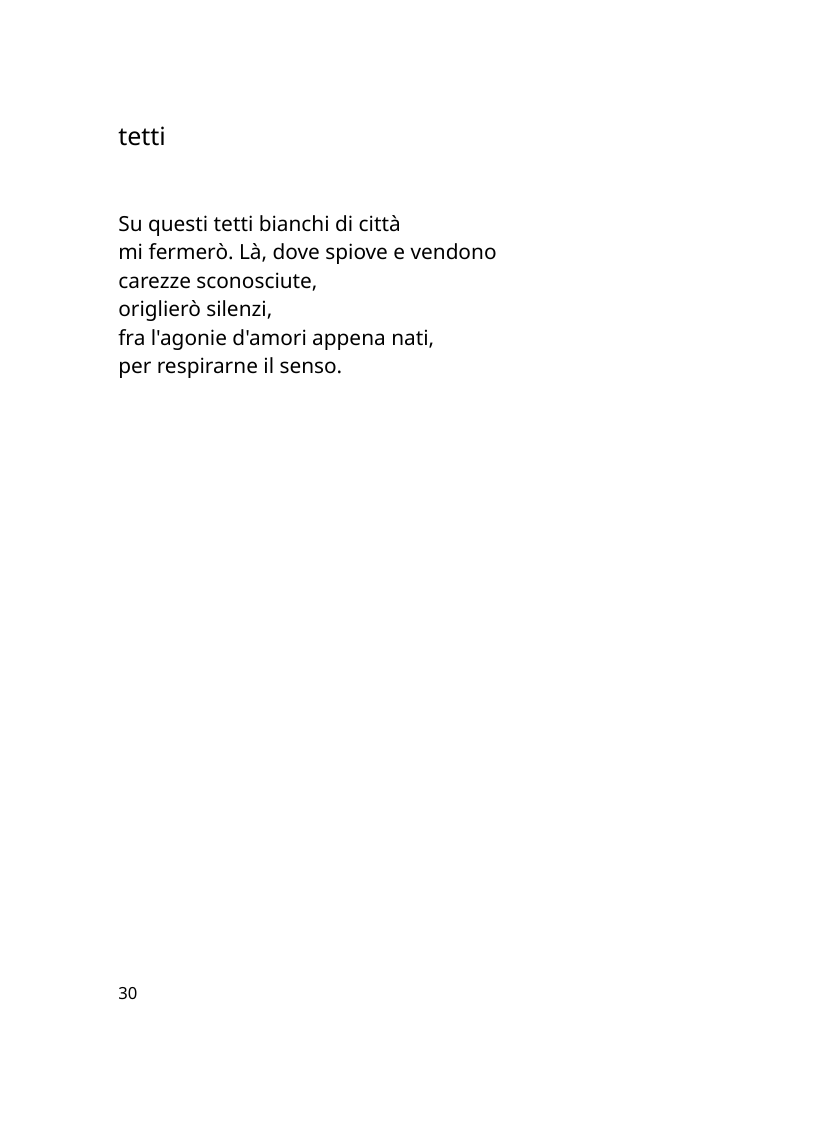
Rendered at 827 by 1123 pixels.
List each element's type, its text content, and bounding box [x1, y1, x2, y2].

text Su questi tetti bianchi di città [118, 209, 709, 237]
subtitle tetti [118, 118, 709, 152]
text mi fermerò. Là, dove spiove e vendono [118, 237, 709, 266]
text carezze sconosciute, [118, 266, 709, 294]
text origlierò silenzi, [118, 294, 709, 323]
text per respirarne il senso. [118, 351, 709, 380]
text fra l'agonie d'amori appena nati, [118, 323, 709, 351]
